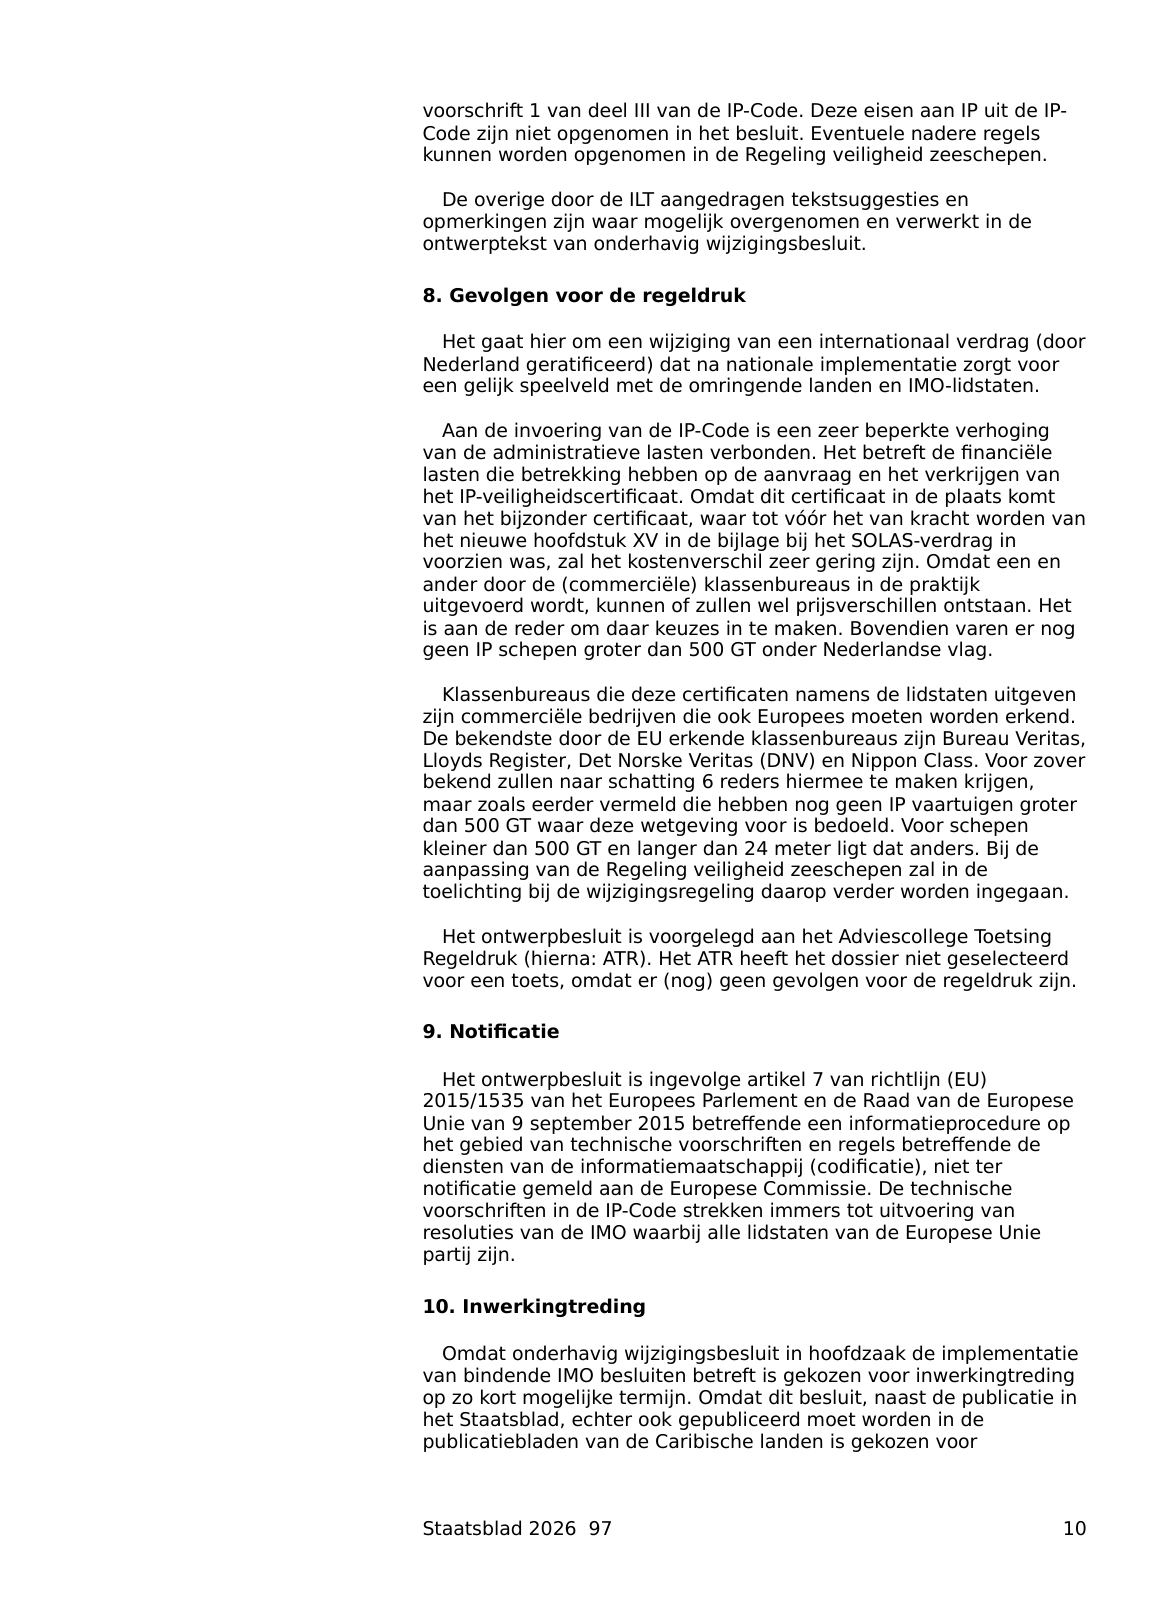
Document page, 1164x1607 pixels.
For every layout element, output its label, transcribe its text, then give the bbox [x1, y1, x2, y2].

text Het ontwerpbesluit is voorgelegd aan het Adviescollege Toetsing Regeldruk (hierna: ATR). Het ATR heeft het dossier niet geselecteerd voor een toets, omdat er (nog) geen gevolgen voor de regeldruk zijn. [422, 926, 1087, 991]
subtitle 8. Gevolgen voor de regeldruk [422, 284, 1087, 306]
text Omdat onderhavig wijzigingsbesluit in hoofdzaak de implementatie van bindende IMO besluiten betreft is gekozen voor inwerkingtreding op zo kort mogelijke termijn. Omdat dit besluit, naast de publicatie in het Staatsblad, echter ook gepubliceerd moet worden in de publicatiebladen van de Caribische landen is gekozen voor [422, 1343, 1087, 1453]
subtitle 10. Inwerkingtreding [422, 1296, 1087, 1318]
text voorschrift 1 van deel III van de IP-Code. Deze eisen aan IP uit de IP-Code zijn niet opgenomen in het besluit. Eventuele nadere regels kunnen worden opgenomen in de Regeling veiligheid zeeschepen. [422, 100, 1087, 166]
text Aan de invoering van de IP-Code is een zeer beperkte verhoging van de administratieve lasten verbonden. Het betreft de financiële lasten die betrekking hebben op de aanvraag en het verkrijgen van het IP-veiligheidscertificaat. Omdat dit certificaat in de plaats komt van het bijzonder certificaat, waar tot vóór het van kracht worden van het nieuwe hoofdstuk XV in de bijlage bij het SOLAS-verdrag in voorzien was, zal het kostenverschil zeer gering zijn. Omdat een en ander door de (commerciële) klassenbureaus in de praktijk uitgevoerd wordt, kunnen of zullen wel prijsverschillen ontstaan. Het is aan de reder om daar keuzes in te maken. Bovendien varen er nog geen IP schepen groter dan 500 GT onder Nederlandse vlag. [422, 419, 1087, 661]
subtitle 9. Notificatie [422, 1021, 1087, 1043]
text Het gaat hier om een wijziging van een internationaal verdrag (door Nederland geratificeerd) dat na nationale implementatie zorgt voor een gelijk speelveld met de omringende landen en IMO-lidstaten. [422, 331, 1087, 397]
text Het ontwerpbesluit is ingevolge artikel 7 van richtlijn (EU) 2015/1535 van het Europees Parlement en de Raad van de Europese Unie van 9 september 2015 betreffende een informatieprocedure op het gebied van technische voorschriften en regels betreffende de diensten van de informatiemaatschappij (codificatie), niet ter notificatie gemeld aan de Europese Commissie. De technische voorschriften in de IP-Code strekken immers tot uitvoering van resoluties van de IMO waarbij alle lidstaten van de Europese Unie partij zijn. [422, 1068, 1087, 1266]
text De overige door de ILT aangedragen tekstsuggesties en opmerkingen zijn waar mogelijk overgenomen en verwerkt in de ontwerptekst van onderhavig wijzigingsbesluit. [422, 188, 1087, 254]
text Klassenbureaus die deze certificaten namens de lidstaten uitgeven zijn commerciële bedrijven die ook Europees moeten worden erkend. De bekendste door de EU erkende klassenbureaus zijn Bureau Veritas, Lloyds Register, Det Norske Veritas (DNV) en Nippon Class. Voor zover bekend zullen naar schatting 6 reders hiermee te maken krijgen, maar zoals eerder vermeld die hebben nog geen IP vaartuigen groter dan 500 GT waar deze wetgeving voor is bedoeld. Voor schepen kleiner dan 500 GT en langer dan 24 meter ligt dat anders. Bij de aanpassing van de Regeling veiligheid zeeschepen zal in de toelichting bij de wijzigingsregeling daarop verder worden ingegaan. [422, 683, 1087, 903]
